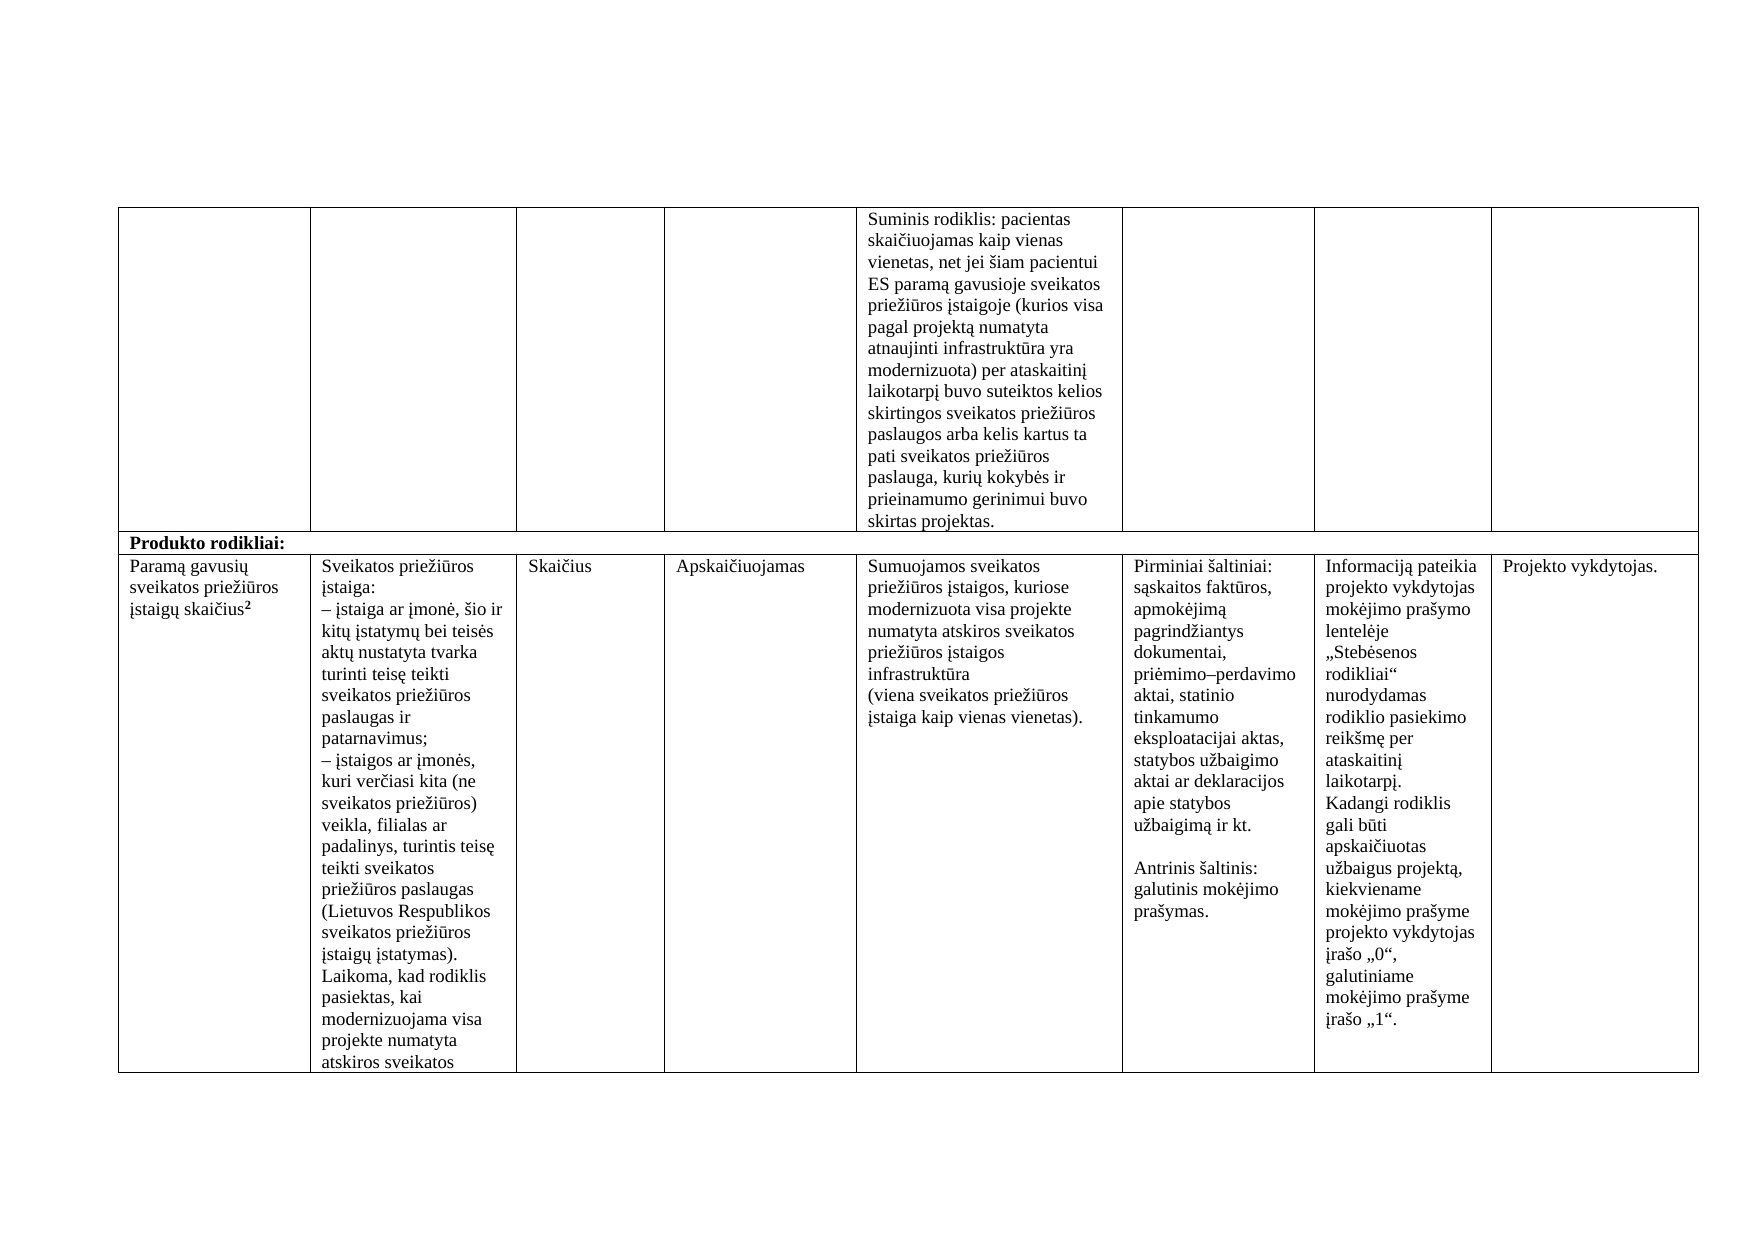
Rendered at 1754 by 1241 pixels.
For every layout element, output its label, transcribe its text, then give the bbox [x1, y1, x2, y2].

table_cell [665, 208, 856, 531]
table_cell Apskaičiuojamas [665, 555, 856, 1072]
table_cell [1122, 532, 1314, 554]
table_cell Suminis rodiklis: pacientas skaičiuojamas kaip vienas vienetas, net jei šiam pacientui ES paramą gavusioje sveikatos priežiūros įstaigoje (kurios visa pagal projektą numatyta atnaujinti infrastruktūra yra modernizuota) per ataskaitinį laikotarpį buvo suteiktos kelios skirtingos sveikatos priežiūros paslaugos arba kelis kartus ta pati sveikatos priežiūros paslauga, kurių kokybės ir prieinamumo gerinimui buvo skirtas projektas. [857, 208, 1122, 531]
table_cell Skaičius [517, 555, 664, 1072]
table_cell Pirminiai šaltiniai: sąskaitos faktūros, apmokėjimą pagrindžiantys dokumentai, priėmimo–perdavimo aktai, statinio tinkamumo eksploatacijai aktas, statybos užbaigimo aktai ar deklaracijos apie statybos užbaigimą ir kt. Antrinis šaltinis: galutinis mokėjimo prašymas. [1123, 555, 1314, 1072]
table_cell [119, 208, 310, 531]
table_cell Sveikatos priežiūros įstaiga: – įstaiga ar įmonė, šio ir kitų įstatymų bei teisės aktų nustatyta tvarka turinti teisę teikti sveikatos priežiūros paslaugas ir patarnavimus; – įstaigos ar įmonės, kuri verčiasi kita (ne sveikatos priežiūros) veikla, filialas ar padalinys, turintis teisę teikti sveikatos priežiūros paslaugas (Lietuvos Respublikos sveikatos priežiūros įstaigų įstatymas). Laikoma, kad rodiklis pasiektas, kai modernizuojama visa projekte numatyta atskiros sveikatos [311, 555, 516, 1072]
table_cell Paramą gavusių sveikatos priežiūros įstaigų skaičius2 [119, 555, 310, 1072]
table_cell Sumuojamos sveikatos priežiūros įstaigos, kuriose modernizuota visa projekte numatyta atskiros sveikatos priežiūros įstaigos infrastruktūra (viena sveikatos priežiūros įstaiga kaip vienas vienetas). [857, 555, 1122, 1072]
table_cell [1491, 532, 1698, 554]
table_cell [1123, 208, 1314, 531]
table_cell [1315, 208, 1491, 531]
table_cell Produkto rodikliai: [119, 532, 310, 554]
table_cell [310, 532, 517, 554]
table_cell [856, 532, 1122, 554]
table_cell [311, 208, 516, 531]
table_cell [1492, 208, 1698, 531]
table_cell [517, 532, 664, 554]
table_cell [1314, 532, 1491, 554]
table_cell [665, 532, 856, 554]
table_cell Projekto vykdytojas. [1492, 555, 1698, 1072]
table_cell Informaciją pateikia projekto vykdytojas mokėjimo prašymo lentelėje „Stebėsenos rodikliai“ nurodydamas rodiklio pasiekimo reikšmę per ataskaitinį laikotarpį. Kadangi rodiklis gali būti apskaičiuotas užbaigus projektą, kiekviename mokėjimo prašyme projekto vykdytojas įrašo „0“, galutiniame mokėjimo prašyme įrašo „1“. [1315, 555, 1491, 1072]
table_cell [517, 208, 664, 531]
